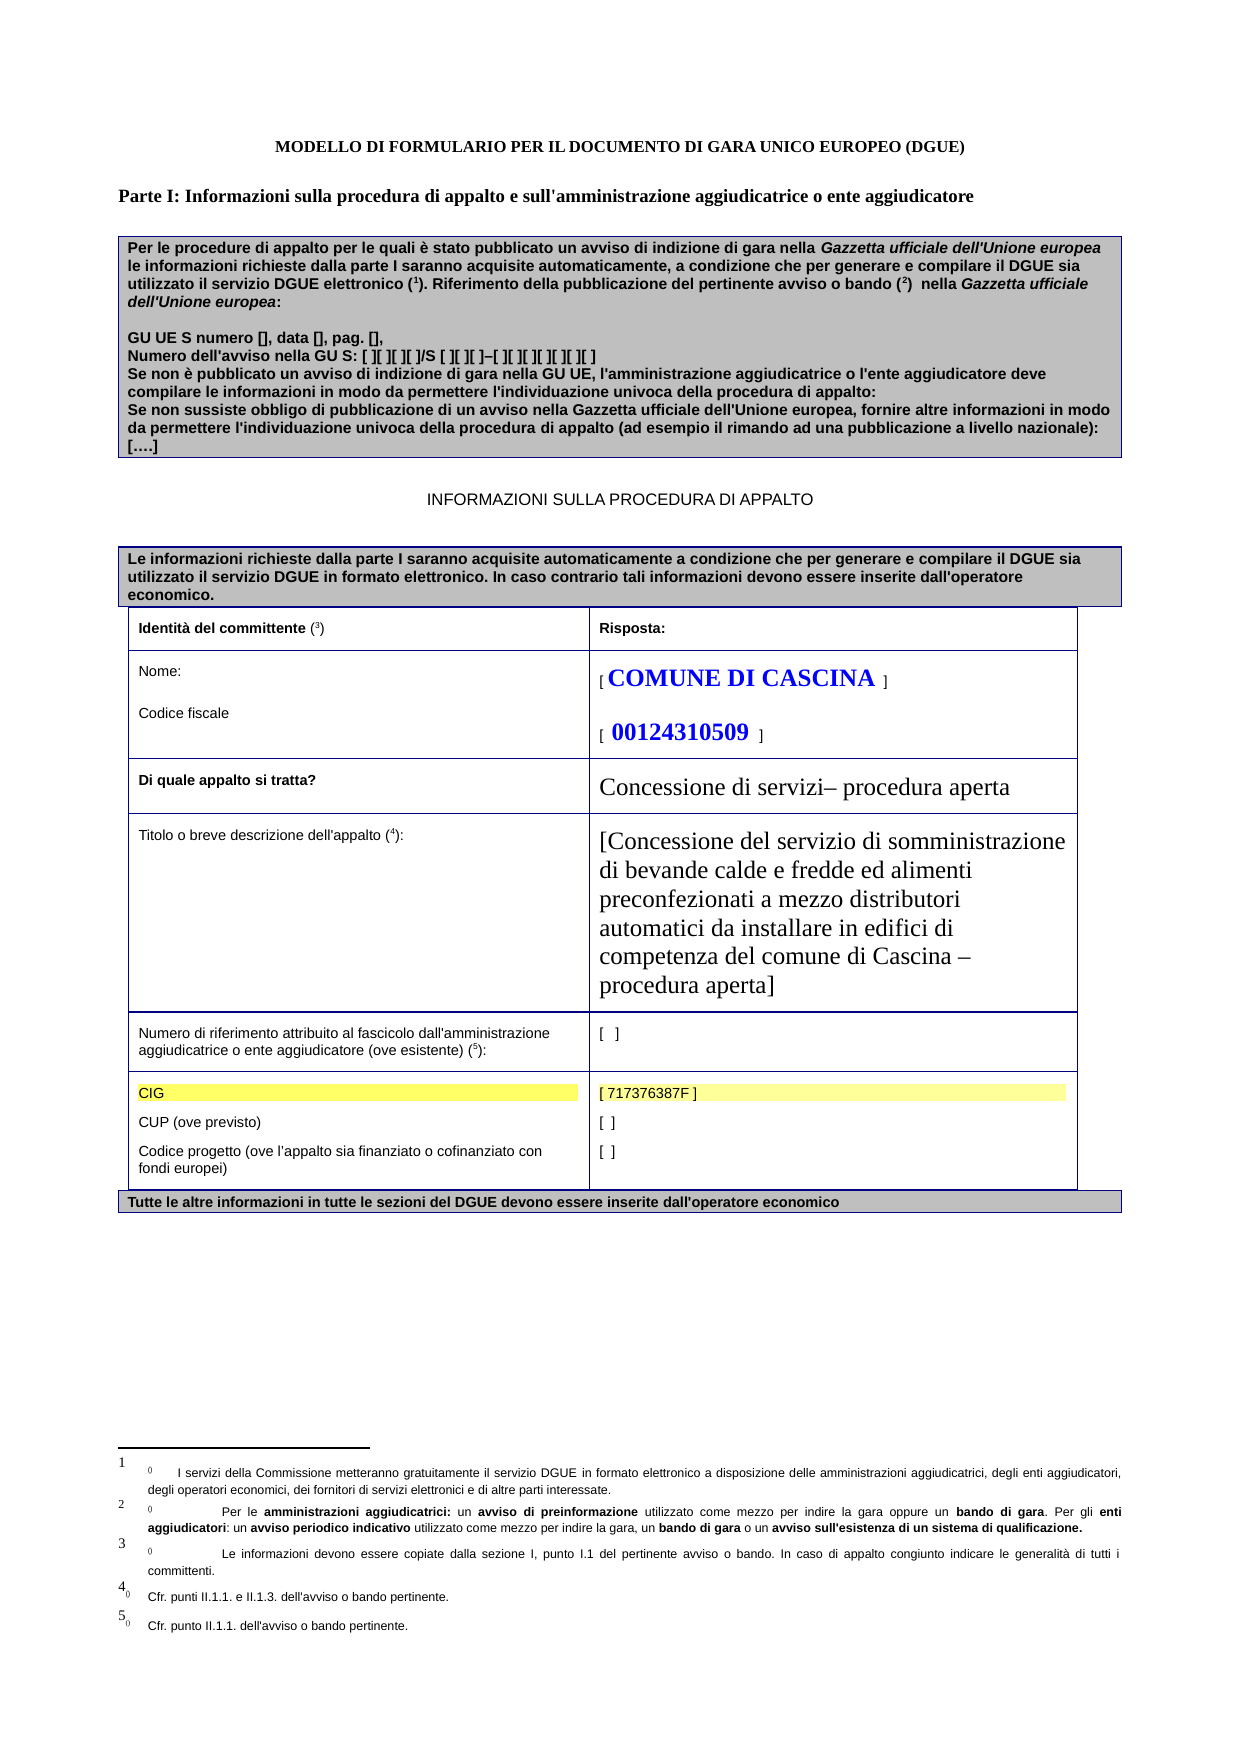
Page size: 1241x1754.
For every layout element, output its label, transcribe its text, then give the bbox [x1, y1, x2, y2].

text Se non è pubblicato un avviso di indizione di gara nella GU UE, l'amministrazione aggiudicatrice o l'ente aggiudicatore deve compilare le informazioni in modo da permettere l'individuazione univoca della procedura di appalto: [119, 362, 1121, 398]
table_header Identità del committente () [129, 608, 589, 649]
text Le informazioni richieste dalla parte I saranno acquisite automaticamente a condizione che per generare e compilare il DGUE sia utilizzato il servizio DGUE in formato elettronico. In caso contrario tali informazioni devono essere inserite dall'operatore economico. [119, 548, 1121, 606]
table_header Risposta: [590, 608, 1077, 649]
text Modello di formulario per il documento di gara unico europeo (DGUE) [118, 137, 1122, 156]
table_cell [ COMUNE DI CASCINA ] [ 00124310509 ] [590, 651, 1077, 758]
text Tutte le altre informazioni in tutte le sezioni del DGUE devono essere inserite dall'operatore economico [119, 1191, 1121, 1212]
table_cell Titolo o breve descrizione dell'appalto (): [129, 814, 589, 1011]
text () Per le amministrazioni aggiudicatrici: un avviso di preinformazione utilizzato come mezzo per indire la gara oppure un bando di gara. Per gli enti aggiudicatori: un avviso periodico indicativo utilizzato come mezzo per indire la gara, un bando di gara o un avviso sull'esistenza di un sistema di qualificazione. [118, 1497, 1122, 1535]
text Se non sussiste obbligo di pubblicazione di un avviso nella Gazzetta ufficiale dell'Unione europea, fornire altre informazioni in modo da permettere l'individuazione univoca della procedura di appalto (ad esempio il rimando ad una pubblicazione a livello nazionale): [….] [119, 398, 1121, 457]
table_cell Numero di riferimento attribuito al fascicolo dall'amministrazione aggiudicatrice o ente aggiudicatore (ove esistente) (): [129, 1013, 589, 1071]
table_cell [ ] [590, 1013, 1077, 1071]
text Numero dell'avviso nella GU S: [ ][ ][ ][ ]/S [ ][ ][ ]–[ ][ ][ ][ ][ ][ ][ ] [119, 344, 1121, 362]
text GU UE S numero [], data [], pag. [], [119, 326, 1121, 344]
table_cell [Concessione del servizio di somministrazione di bevande calde e fredde ed alimenti preconfezionati a mezzo distributori automatici da installare in edifici di competenza del comune di Cascina – procedura aperta] [590, 814, 1077, 1011]
table_cell CIG CUP (ove previsto) Codice progetto (ove l’appalto sia finanziato o cofinanziato con fondi europei) [129, 1072, 589, 1189]
table_cell Di quale appalto si tratta? [129, 759, 589, 813]
table_cell Nome: Codice fiscale [129, 651, 589, 758]
table_cell Concessione di servizi– procedura aperta [590, 759, 1077, 813]
title Parte I: Informazioni sulla procedura di appalto e sull'amministrazione aggiudicatrice o ente aggiudicatore [118, 185, 1122, 207]
text () I servizi della Commissione metteranno gratuitamente il servizio DGUE in formato elettronico a disposizione delle amministrazioni aggiudicatrici, degli enti aggiudicatori, degli operatori economici, dei fornitori di servizi elettronici e di altre parti interessate. [118, 1454, 1122, 1497]
table_cell [ 717376387F ] [ ] [ ] [590, 1072, 1077, 1189]
text Per le procedure di appalto per le quali è stato pubblicato un avviso di indizione di gara nella Gazzetta ufficiale dell'Unione europea le informazioni richieste dalla parte I saranno acquisite automaticamente, a condizione che per generare e compilare il DGUE sia utilizzato il servizio DGUE elettronico (). Riferimento della pubblicazione del pertinente avviso o bando () nella Gazzetta ufficiale dell'Unione europea: [119, 237, 1121, 308]
title Informazioni sulla procedura di appalto [118, 490, 1122, 509]
